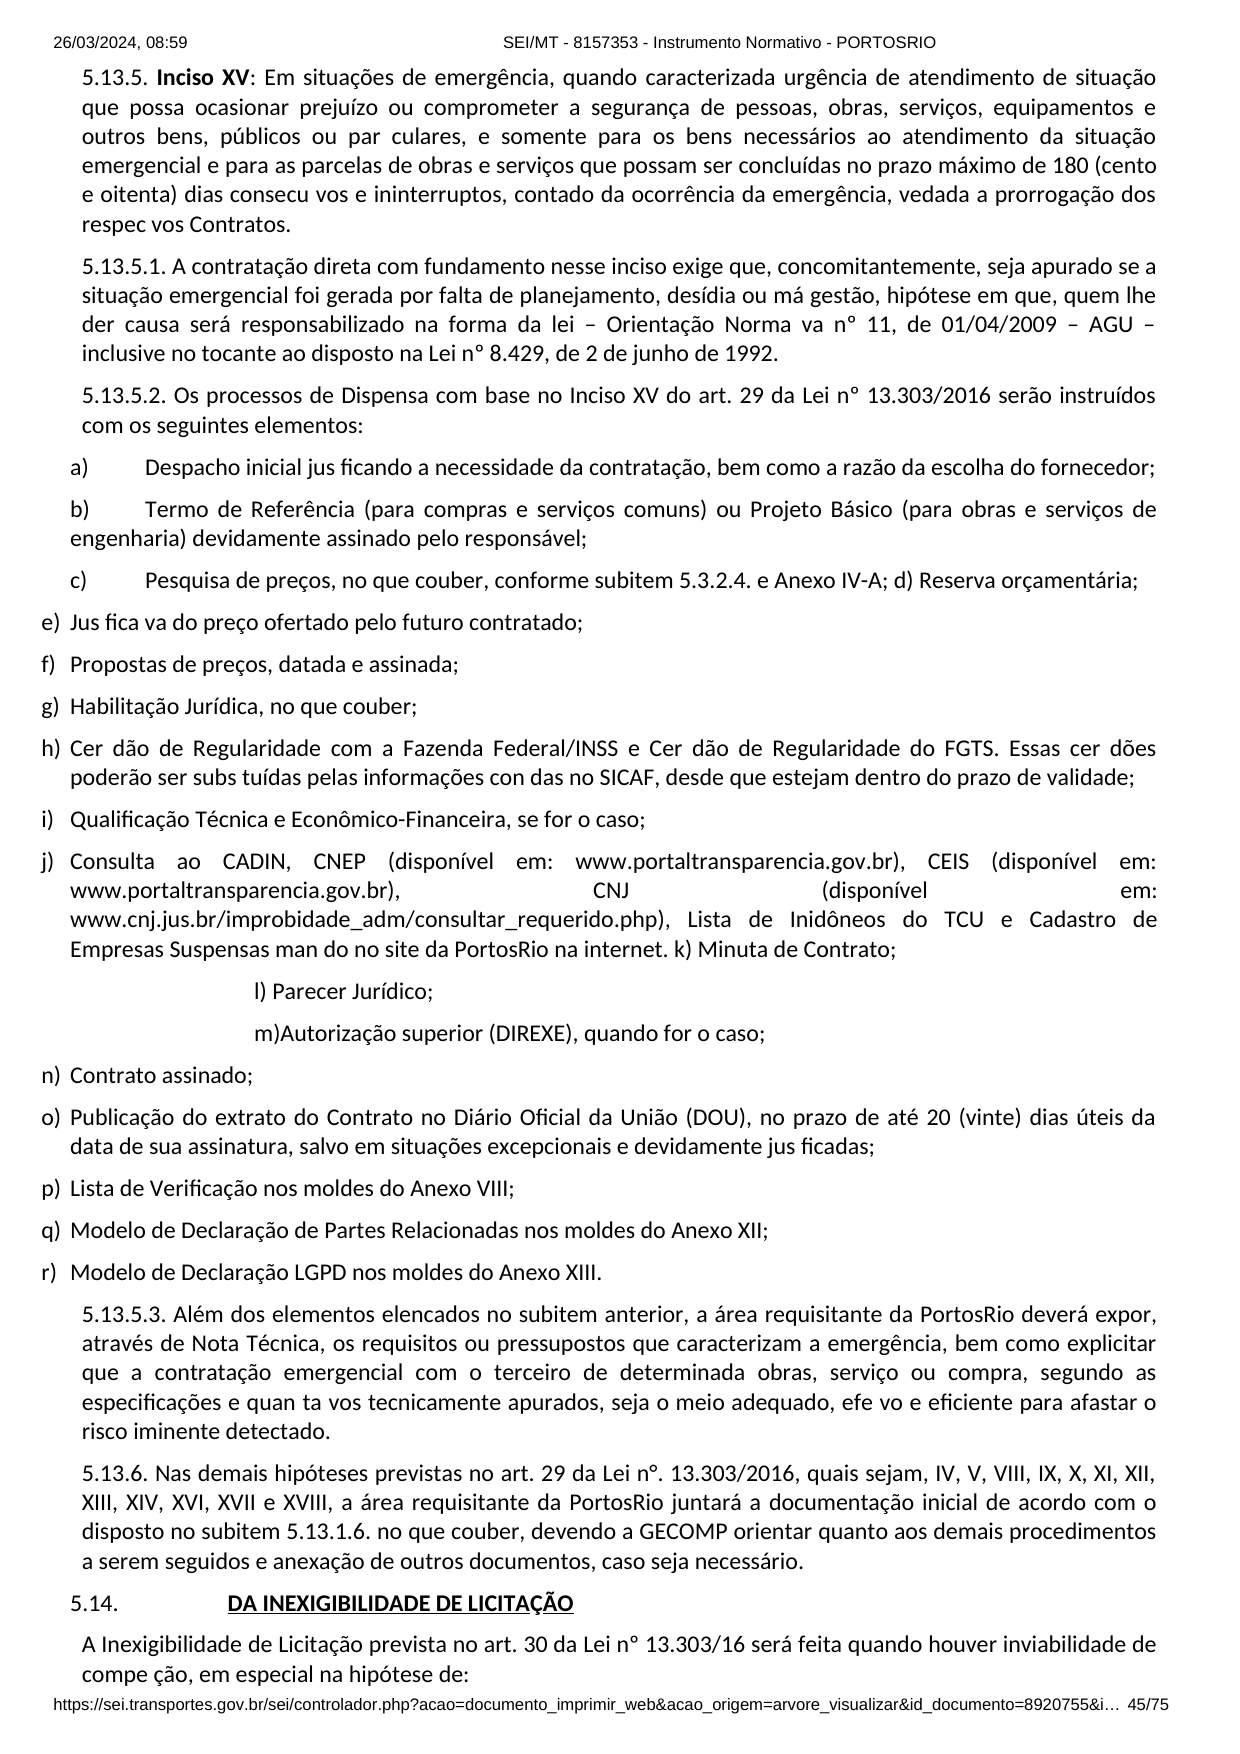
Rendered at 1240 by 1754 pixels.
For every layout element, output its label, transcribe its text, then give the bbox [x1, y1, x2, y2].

list Consulta ao CADIN, CNEP (disponível em: www.portaltransparencia.gov.br), CEIS (disponível em: www.portaltransparencia.gov.br), CNJ (disponível em: www.cnj.jus.br/improbidade_adm/consultar_requerido.php), Lista de Inidôneos do TCU e Cadastro de Empresas Suspensas man do no site da PortosRio na internet. k) Minuta de Contrato; [41, 846, 1158, 963]
text 5.13.5. Inciso XV: Em situações de emergência, quando caracterizada urgência de atendimento de situação que possa ocasionar prejuízo ou comprometer a segurança de pessoas, obras, serviços, equipamentos e outros bens, públicos ou par culares, e somente para os bens necessários ao atendimento da situação emergencial e para as parcelas de obras e serviços que possam ser concluídas no prazo máximo de 180 (cento e oitenta) dias consecu vos e ininterruptos, contado da ocorrência da emergência, vedada a prorrogação dos respec vos Contratos. [82, 62, 1158, 238]
list Termo de Referência (para compras e serviços comuns) ou Projeto Básico (para obras e serviços de engenharia) devidamente assinado pelo responsável; [70, 494, 1158, 552]
text 5.13.5.3. Além dos elementos elencados no subitem anterior, a área requisitante da PortosRio deverá expor, através de Nota Técnica, os requisitos ou pressupostos que caracterizam a emergência, bem como explicitar que a contratação emergencial com o terceiro de determinada obras, serviço ou compra, segundo as especificações e quan ta vos tecnicamente apurados, seja o meio adequado, efe vo e eficiente para afastar o risco iminente detectado. [82, 1299, 1158, 1445]
list Contrato assinado; [41, 1060, 1158, 1089]
text 5.13.5.1. A contratação direta com fundamento nesse inciso exige que, concomitantemente, seja apurado se a situação emergencial foi gerada por falta de planejamento, desídia ou má gestão, hipótese em que, quem lhe der causa será responsabilizado na forma da lei – Orientação Norma va nº 11, de 01/04/2009 – AGU – inclusive no tocante ao disposto na Lei nº 8.429, de 2 de junho de 1992. [82, 251, 1158, 368]
list Modelo de Declaração de Partes Relacionadas nos moldes do Anexo XII; [41, 1215, 1158, 1244]
text l) Parecer Jurídico; [254, 976, 1158, 1005]
list Pesquisa de preços, no que couber, conforme subitem 5.3.2.4. e Anexo IV-A; d) Reserva orçamentária; [70, 565, 1158, 594]
list Cer dão de Regularidade com a Fazenda Federal/INSS e Cer dão de Regularidade do FGTS. Essas cer dões poderão ser subs tuídas pelas informações con das no SICAF, desde que estejam dentro do prazo de validade; [41, 733, 1158, 791]
text 5.13.5.2. Os processos de Dispensa com base no Inciso XV do art. 29 da Lei nº 13.303/2016 serão instruídos com os seguintes elementos: [82, 381, 1158, 439]
list Propostas de preços, datada e assinada; [41, 649, 1158, 678]
list Qualificação Técnica e Econômico-Financeira, se for o caso; [41, 804, 1158, 833]
list Lista de Verificação nos moldes do Anexo VIII; [41, 1173, 1158, 1202]
list Jus fica va do preço ofertado pelo futuro contratado; [41, 607, 1158, 636]
list Habilitação Jurídica, no que couber; [41, 691, 1158, 720]
list Despacho inicial jus ficando a necessidade da contratação, bem como a razão da escolha do fornecedor; [70, 452, 1158, 481]
subtitle 5.14. DA INEXIGIBILIDADE DE LICITAÇÃO [70, 1588, 1169, 1617]
text A Inexigibilidade de Licitação prevista no art. 30 da Lei nº 13.303/16 será feita quando houver inviabilidade de compe ção, em especial na hipótese de: [82, 1629, 1158, 1688]
list Modelo de Declaração LGPD nos moldes do Anexo XIII. [41, 1257, 1158, 1286]
list Publicação do extrato do Contrato no Diário Oficial da União (DOU), no prazo de até 20 (vinte) dias úteis da data de sua assinatura, salvo em situações excepcionais e devidamente jus ficadas; [41, 1102, 1158, 1160]
text 5.13.6. Nas demais hipóteses previstas no art. 29 da Lei n°. 13.303/2016, quais sejam, IV, V, VIII, IX, X, XI, XII, XIII, XIV, XVI, XVII e XVIII, a área requisitante da PortosRio juntará a documentação inicial de acordo com o disposto no subitem 5.13.1.6. no que couber, devendo a GECOMP orientar quanto aos demais procedimentos a serem seguidos e anexação de outros documentos, caso seja necessário. [82, 1458, 1158, 1575]
text m)Autorização superior (DIREXE), quando for o caso; [254, 1018, 1158, 1047]
